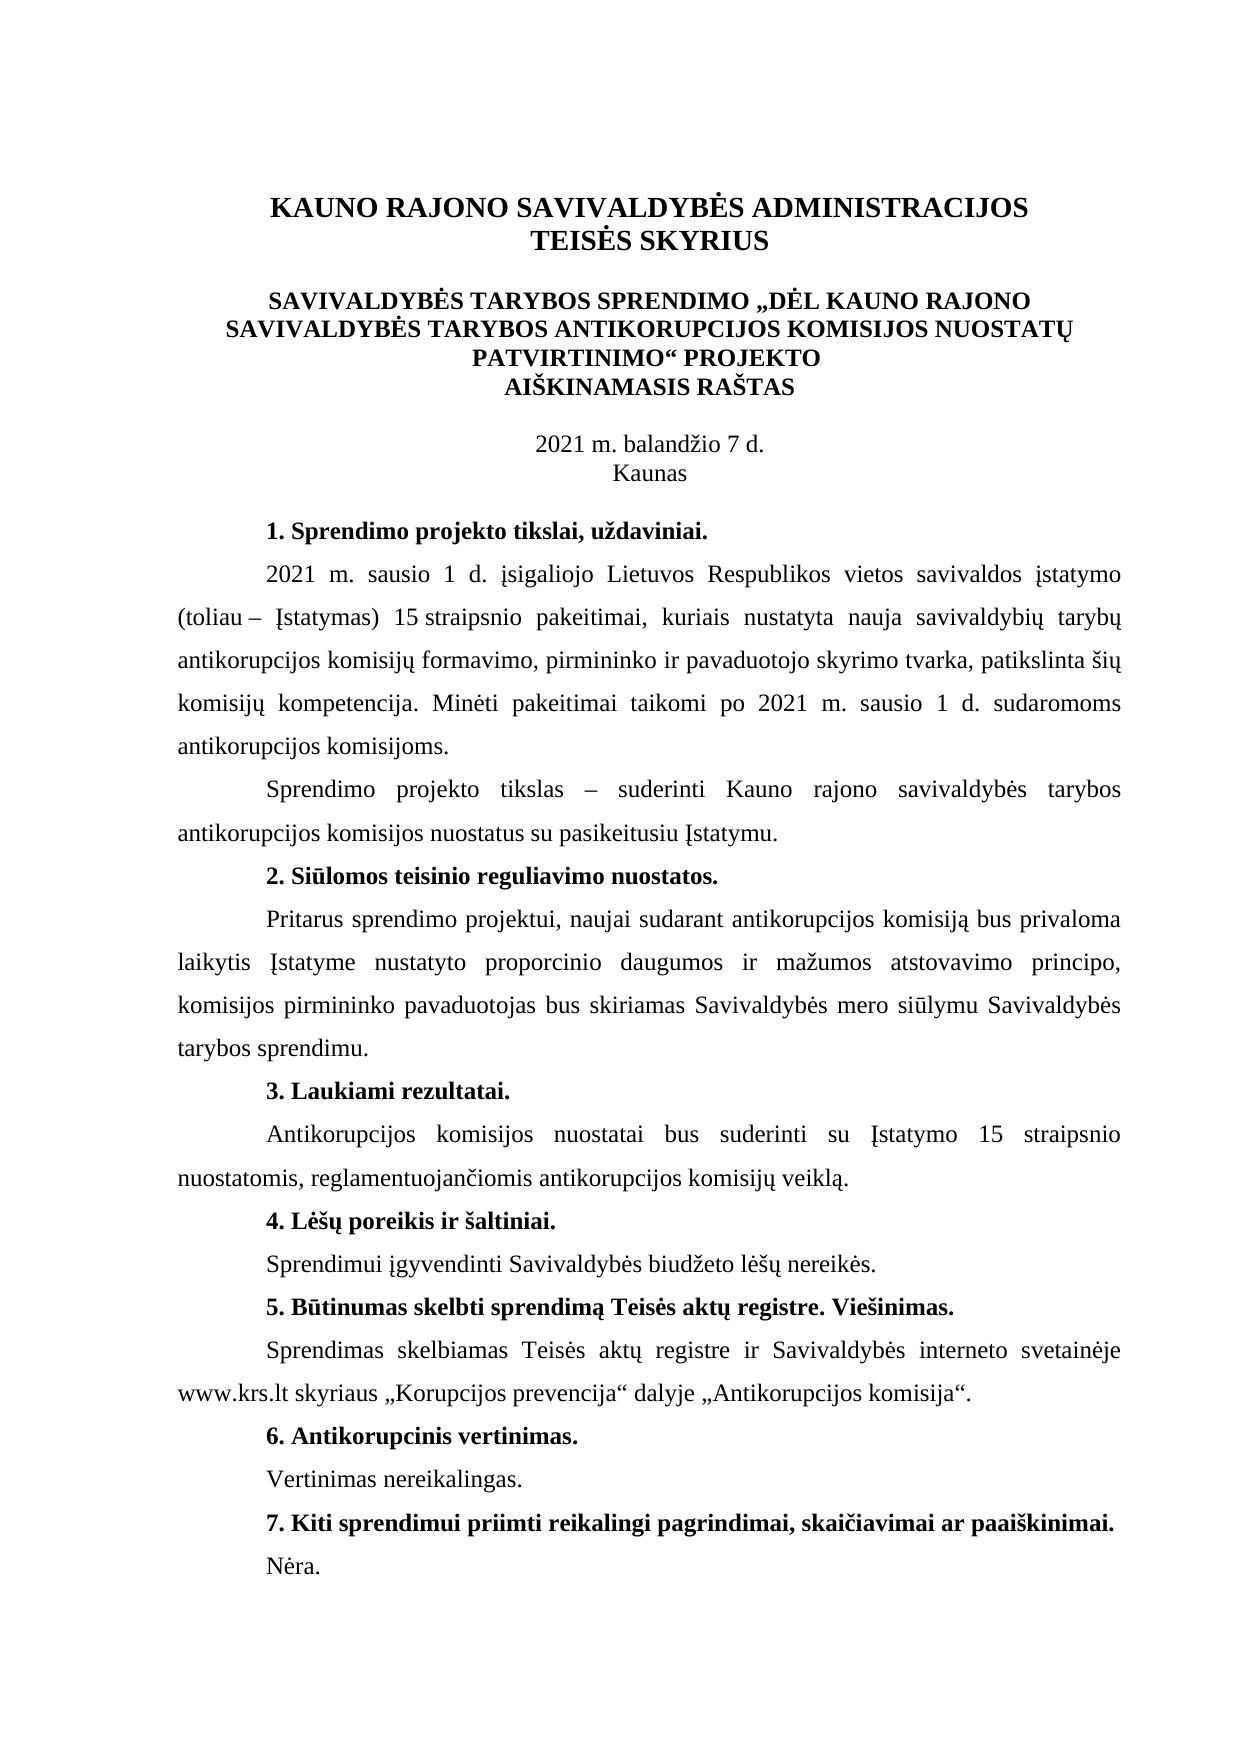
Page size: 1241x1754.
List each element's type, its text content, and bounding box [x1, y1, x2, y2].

text 6. Antikorupcinis vertinimas. [177, 1421, 1122, 1450]
text Kaunas [177, 458, 1122, 487]
text 2021 m. sausio 1 d. įsigaliojo Lietuvos Respublikos vietos savivaldos įstatymo (toliau – Įstatymas) 15 straipsnio pakeitimai, kuriais nustatyta nauja savivaldybių tarybų antikorupcijos komisijų formavimo, pirmininko ir pavaduotojo skyrimo tvarka, patikslinta šių komisijų kompetencija. Minėti pakeitimai taikomi po 2021 m. sausio 1 d. sudaromoms antikorupcijos komisijoms. [177, 559, 1122, 760]
text AIŠKINAMASIS RAŠTAS [177, 372, 1122, 401]
text 3. Laukiami rezultatai. [177, 1076, 1122, 1105]
text 5. Būtinumas skelbti sprendimą Teisės aktų registre. Viešinimas. [177, 1292, 1122, 1321]
text Antikorupcijos komisijos nuostatai bus suderinti su Įstatymo 15 straipsnio nuostatomis, reglamentuojančiomis antikorupcijos komisijų veiklą. [177, 1119, 1122, 1191]
text 7. Kiti sprendimui priimti reikalingi pagrindimai, skaičiavimai ar paaiškinimai. [177, 1508, 1122, 1536]
text 2021 m. balandžio 7 d. [177, 429, 1122, 458]
text TEISĖS SKYRIUS [177, 223, 1122, 257]
text KAUNO RAJONO SAVIVALDYBĖS ADMINISTRACIJOS [177, 190, 1122, 223]
text Sprendimo projekto tikslas – suderinti Kauno rajono savivaldybės tarybos antikorupcijos komisijos nuostatus su pasikeitusiu Įstatymu. [177, 774, 1122, 846]
text Nėra. [177, 1551, 1122, 1579]
text 1. Sprendimo projekto tikslai, uždaviniai. [177, 516, 1122, 544]
text SAVIVALDYBĖS TARYBOS SPRENDIMO „DĖL KAUNO RAJONO SAVIVALDYBĖS TARYBOS ANTIKORUPCIJOS KOMISIJOS NUOSTATŲ PATVIRTINIMO“ PROJEKTO [177, 286, 1122, 372]
text Sprendimas skelbiamas Teisės aktų registre ir Savivaldybės interneto svetainėje www.krs.lt skyriaus „Korupcijos prevencija“ dalyje „Antikorupcijos komisija“. [177, 1335, 1122, 1407]
text Sprendimui įgyvendinti Savivaldybės biudžeto lėšų nereikės. [177, 1249, 1122, 1278]
text Vertinimas nereikalingas. [177, 1464, 1122, 1493]
text Pritarus sprendimo projektui, naujai sudarant antikorupcijos komisiją bus privaloma laikytis Įstatyme nustatyto proporcinio daugumos ir mažumos atstovavimo principo, komisijos pirmininko pavaduotojas bus skiriamas Savivaldybės mero siūlymu Savivaldybės tarybos sprendimu. [177, 904, 1122, 1062]
text 4. Lėšų poreikis ir šaltiniai. [177, 1206, 1122, 1234]
text 2. Siūlomos teisinio reguliavimo nuostatos. [177, 861, 1122, 889]
